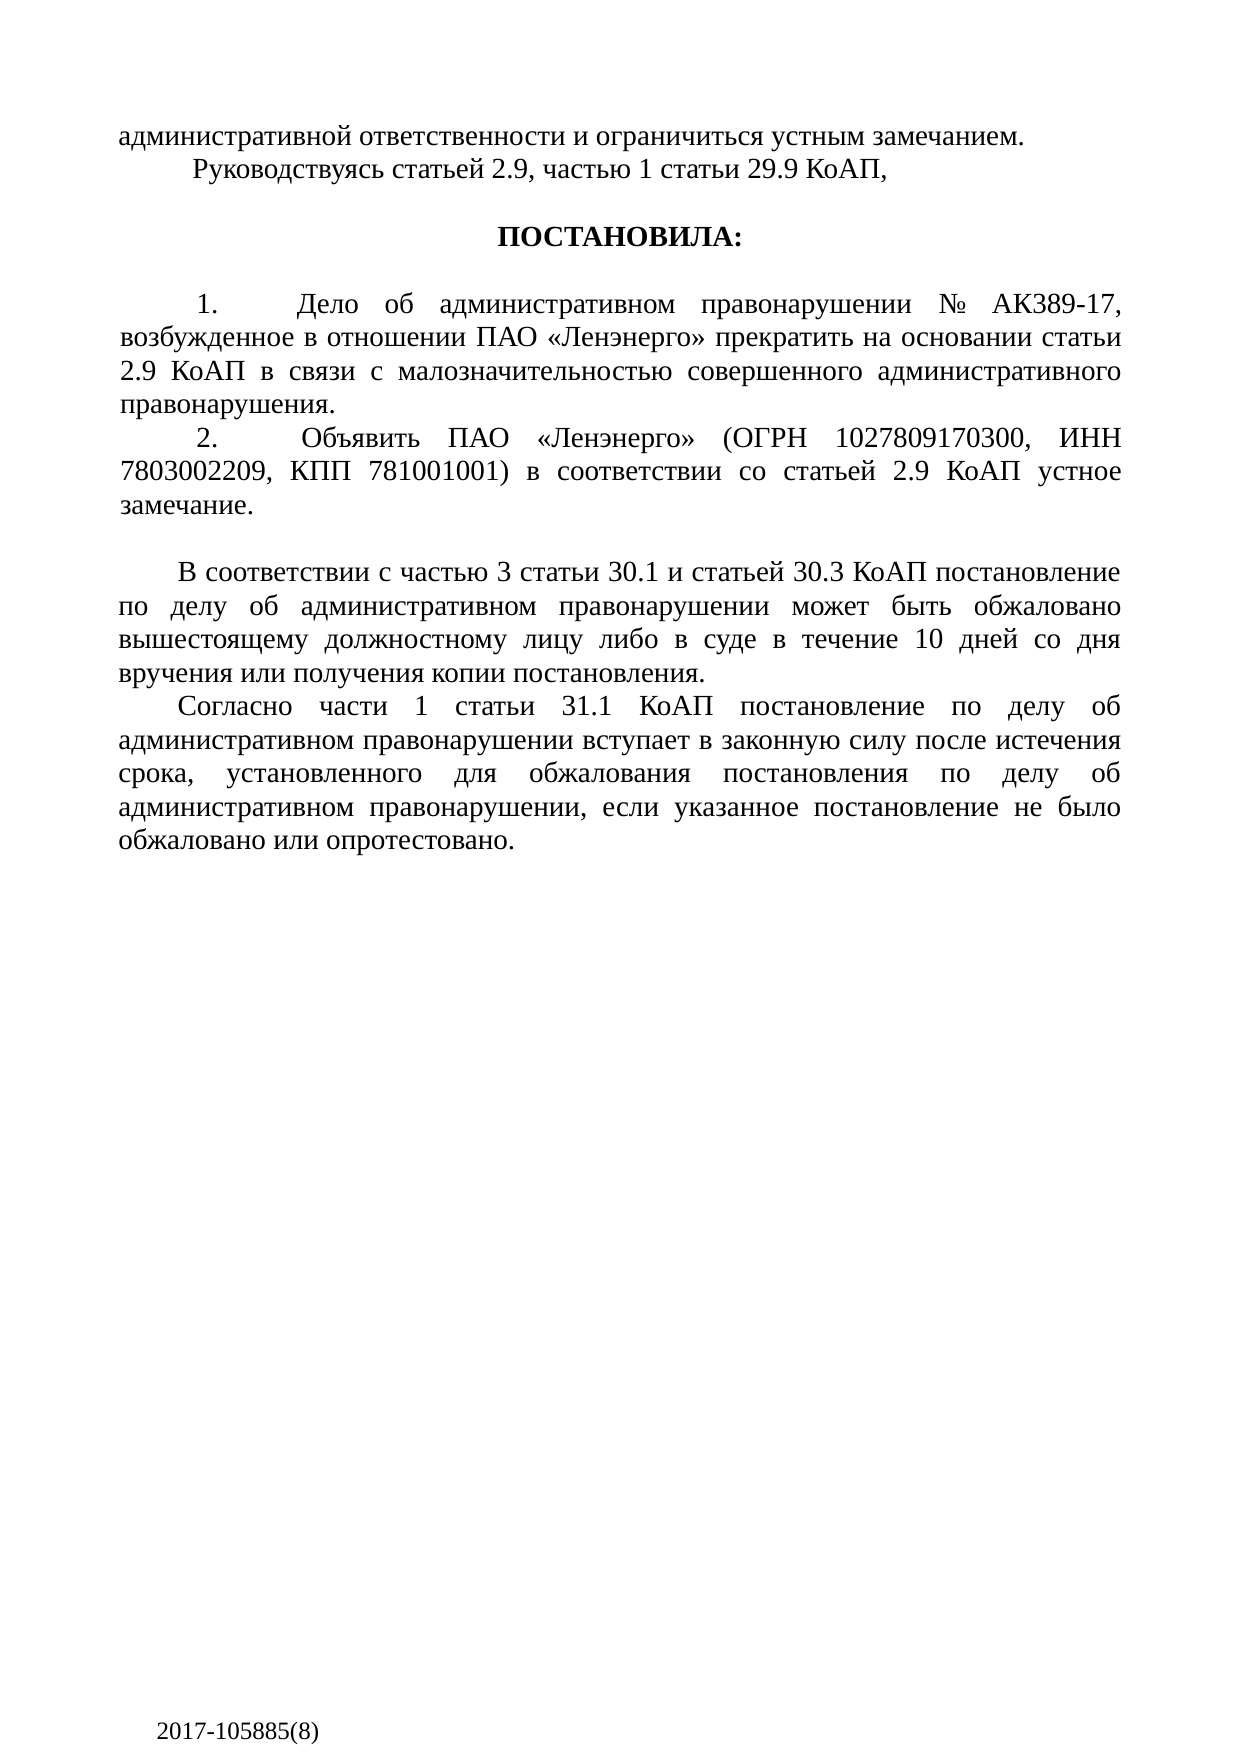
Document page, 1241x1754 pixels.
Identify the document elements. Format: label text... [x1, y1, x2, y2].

text В соответствии с частью 3 статьи 30.1 и статьей 30.3 КоАП постановление по делу об административном правонарушении может быть обжаловано вышестоящему должностному лицу либо в суде в течение 10 дней со дня вручения или получения копии постановления. [118, 554, 1122, 688]
text административной ответственности и ограничиться устным замечанием. [118, 118, 1122, 152]
list Объявить ПАО «Ленэнерго» (ОГРН 1027809170300, ИНН 7803002209, КПП 781001001) в соответствии со статьей 2.9 КоАП устное замечание. [120, 420, 1122, 521]
list Дело об административном правонарушении № АК389-17, возбужденное в отношении ПАО «Ленэнерго» прекратить на основании статьи 2.9 КоАП в связи с малозначительностью совершенного административного правонарушения. [120, 286, 1122, 420]
text Руководствуясь статьей 2.9, частью 1 статьи 29.9 КоАП, [118, 152, 1122, 185]
text Согласно части 1 статьи 31.1 КоАП постановление по делу об административном правонарушении вступает в законную силу после истечения срока, установленного для обжалования постановления по делу об административном правонарушении, если указанное постановление не было обжаловано или опротестовано. [118, 688, 1122, 856]
text ПОСТАНОВИЛА: [118, 219, 1122, 252]
